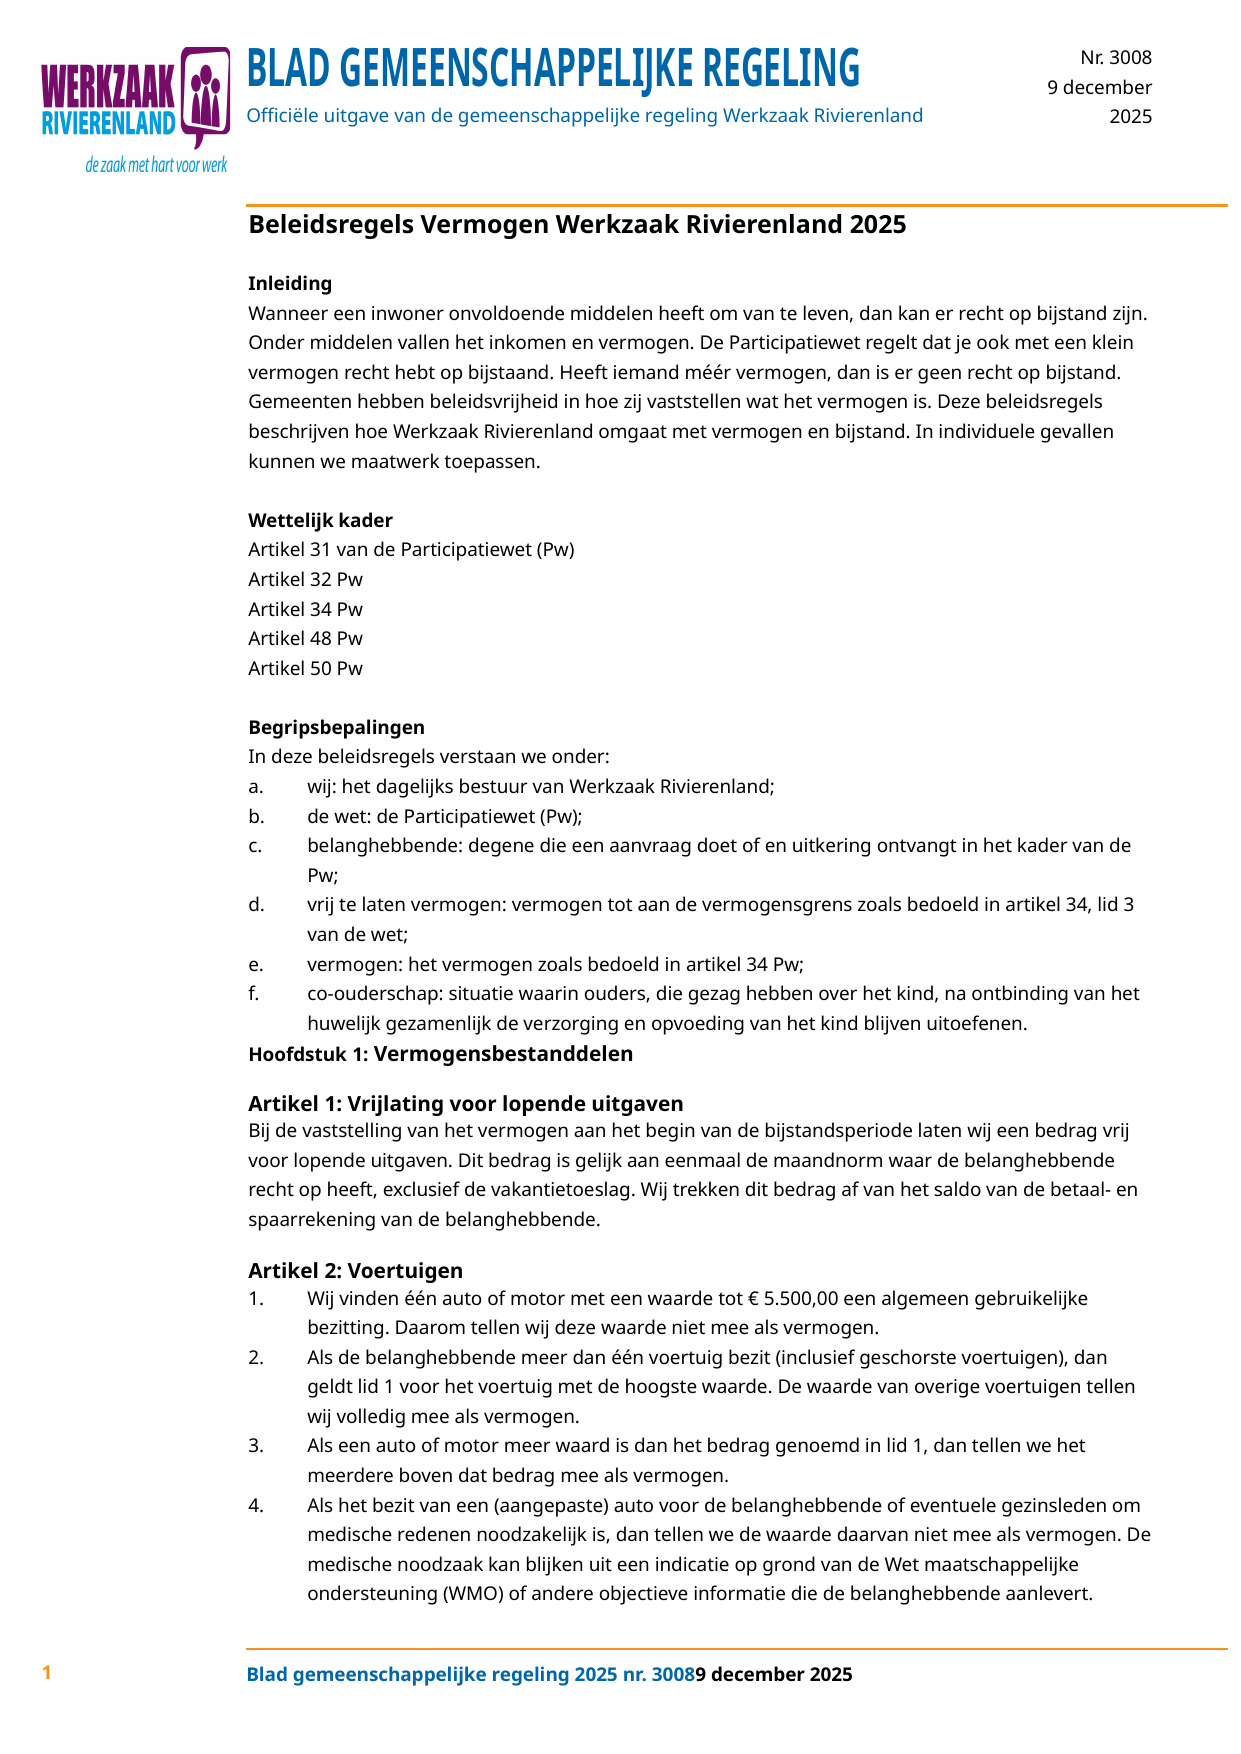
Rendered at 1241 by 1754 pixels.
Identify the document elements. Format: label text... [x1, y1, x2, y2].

list Als de belanghebbende meer dan één voertuig bezit (inclusief geschorste voertuigen), dan geldt lid 1 voor het voertuig met de hoogste waarde. De waarde van overige voertuigen tellen wij volledig mee als vermogen. [248, 1344, 1152, 1429]
text Artikel 1: Vrijlating voor lopende uitgaven [248, 1089, 1152, 1117]
picture [41, 47, 231, 172]
list co-ouderschap: situatie waarin ouders, die gezag hebben over het kind, na ontbinding van het huwelijk gezamenlijk de verzorging en opvoeding van het kind blijven uitoefenen. [248, 980, 1152, 1036]
text Artikel 34 Pw [248, 596, 1152, 621]
text Bij de vaststelling van het vermogen aan het begin van de bijstandsperiode laten wij een bedrag vrij voor lopende uitgaven. Dit bedrag is gelijk aan eenmaal de maandnorm waar de belanghebbende recht op heeft, exclusief de vakantietoeslag. Wij trekken dit bedrag af van het saldo van de betaal- en spaarrekening van de belanghebbende. [248, 1117, 1152, 1232]
list vermogen: het vermogen zoals bedoeld in artikel 34 Pw; [248, 951, 1152, 976]
list Wij vinden één auto of motor met een waarde tot € 5.500,00 een algemeen gebruikelijke bezitting. Daarom tellen wij deze waarde niet mee als vermogen. [248, 1285, 1152, 1340]
text Artikel 50 Pw [248, 655, 1152, 681]
list vrij te laten vermogen: vermogen tot aan de vermogensgrens zoals bedoeld in artikel 34, lid 3 van de wet; [248, 892, 1152, 947]
text Wettelijk kader [248, 507, 1152, 533]
list wij: het dagelijks bestuur van Werkzaak Rivierenland; [248, 773, 1152, 799]
list Als het bezit van een (aangepaste) auto voor de belanghebbende of eventuele gezinsleden om medische redenen noodzakelijk is, dan tellen we de waarde daarvan niet mee als vermogen. De medische noodzaak kan blijken uit een indicatie op grond van de Wet maatschappelijke ondersteuning (WMO) of andere objectieve informatie die de belanghebbende aanlevert. [248, 1492, 1152, 1606]
text In deze beleidsregels verstaan we onder: [248, 744, 1152, 769]
text Begripsbepalingen [248, 714, 1152, 740]
list Als een auto of motor meer waard is dan het bedrag genoemd in lid 1, dan tellen we het meerdere boven dat bedrag mee als vermogen. [248, 1433, 1152, 1488]
list belanghebbende: degene die een aanvraag doet of en uitkering ontvangt in het kader van de Pw; [248, 832, 1152, 888]
text Beleidsregels Vermogen Werkzaak Rivierenland 2025 [248, 207, 1152, 241]
list de wet: de Participatiewet (Pw); [248, 803, 1152, 828]
text Hoofdstuk 1: Vermogensbestanddelen [248, 1039, 1152, 1068]
text Inleiding [248, 270, 1152, 296]
text Artikel 2: Voertuigen [248, 1256, 1152, 1285]
text Artikel 48 Pw [248, 625, 1152, 651]
text Artikel 32 Pw [248, 566, 1152, 592]
text Wanneer een inwoner onvoldoende middelen heeft om van te leven, dan kan er recht op bijstand zijn. Onder middelen vallen het inkomen en vermogen. De Participatiewet regelt dat je ook met een klein vermogen recht hebt op bijstaand. Heeft iemand méér vermogen, dan is er geen recht op bijstand. Gemeenten hebben beleidsvrijheid in hoe zij vaststellen wat het vermogen is. Deze beleidsregels beschrijven hoe Werkzaak Rivierenland omgaat met vermogen en bijstand. In individuele gevallen kunnen we maatwerk toepassen. [248, 300, 1152, 473]
text Artikel 31 van de Participatiewet (Pw) [248, 537, 1152, 562]
